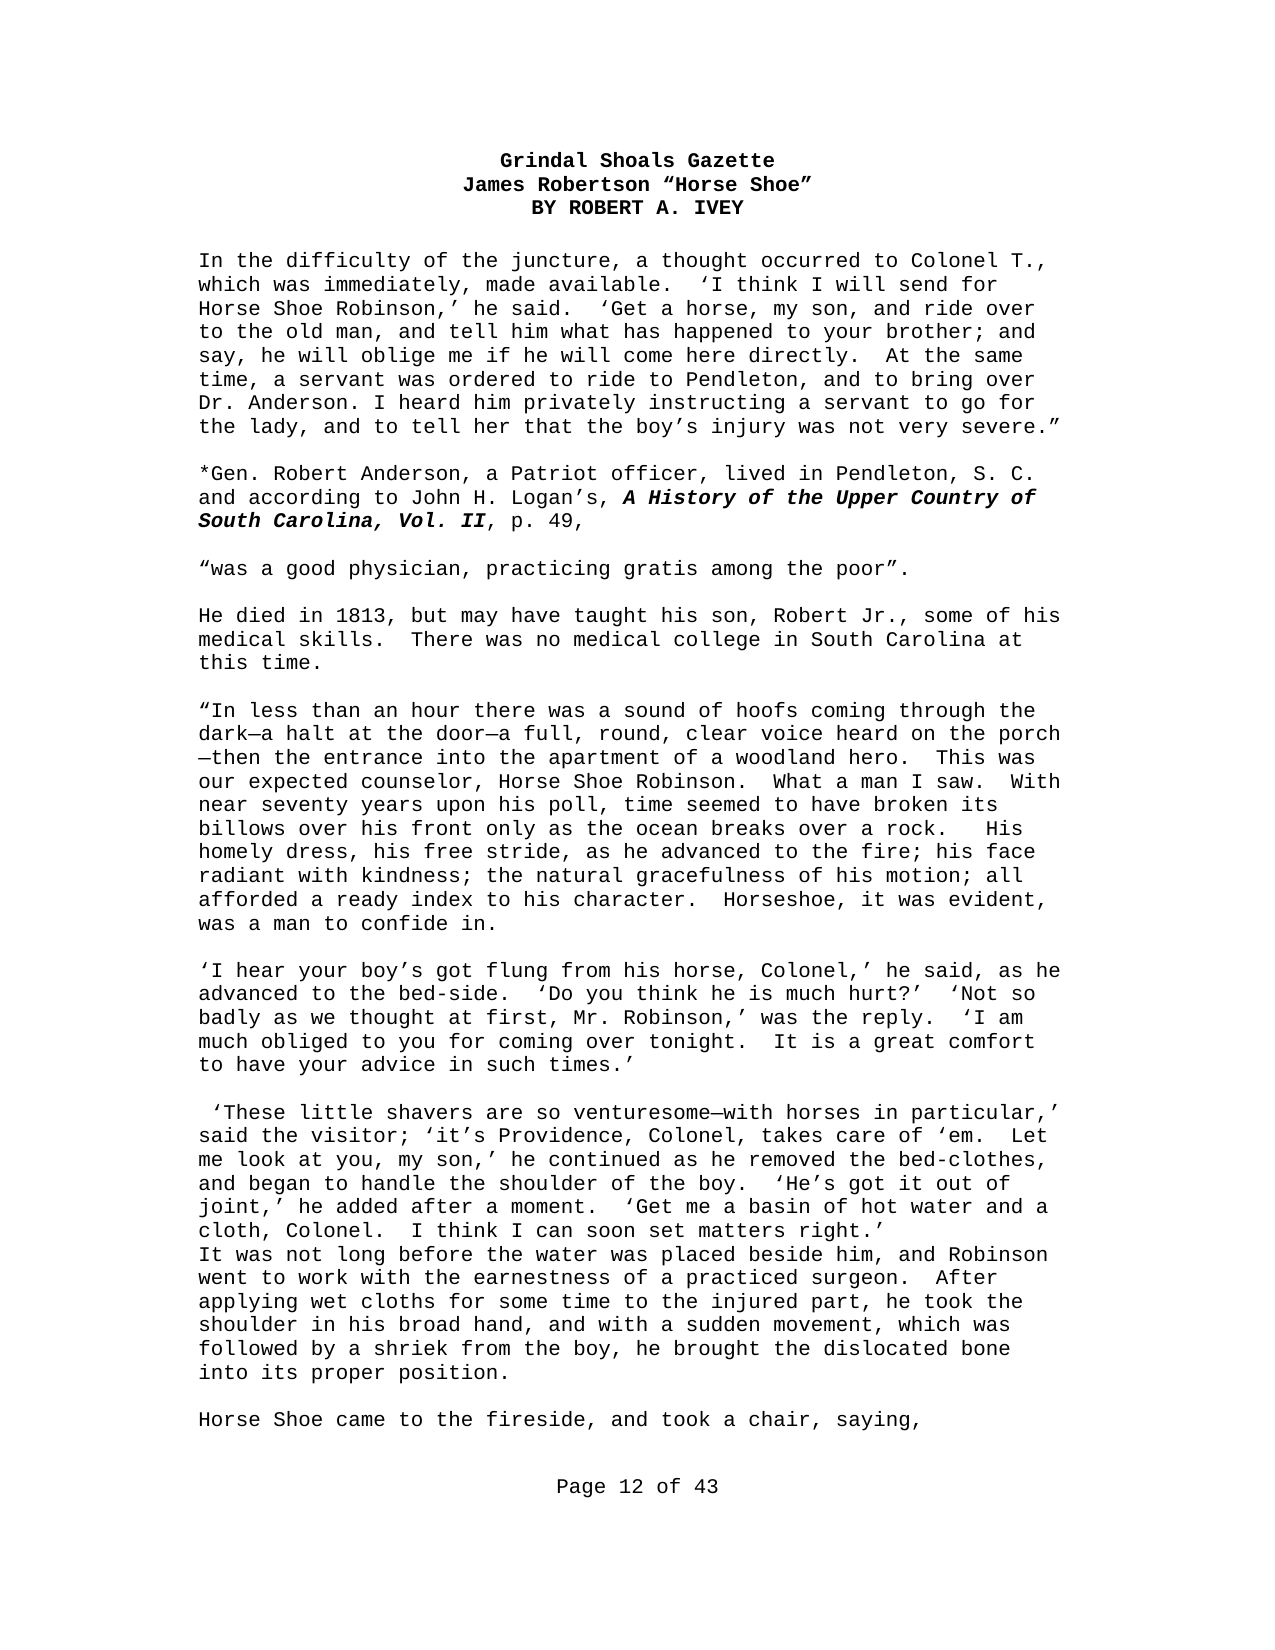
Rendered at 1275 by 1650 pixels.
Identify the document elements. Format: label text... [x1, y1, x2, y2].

text It was not long before the water was placed beside him, and Robinson went to work with the earnestness of a practiced surgeon. After applying wet cloths for some time to the injured part, he took the shoulder in his broad hand, and with a sudden movement, which was followed by a shriek from the boy, he brought the dislocated bone into its proper position. [198, 1243, 1066, 1385]
text ‘These little shavers are so venturesome—with horses in particular,’ said the visitor; ‘it’s Providence, Colonel, takes care of ‘em. Let me look at you, my son,’ he continued as he removed the bed-clothes, and began to handle the shoulder of the boy. ‘He’s got it out of joint,’ he added after a moment. ‘Get me a basin of hot water and a cloth, Colonel. I think I can soon set matters right.’ [198, 1102, 1066, 1243]
text Horse Shoe came to the fireside, and took a chair, saying, [198, 1409, 1066, 1433]
text He died in 1813, but may have taught his son, Robert Jr., some of his medical skills. There was no medical college in South Carolina at this time. [198, 605, 1066, 676]
text “In less than an hour there was a sound of hoofs coming through the dark—a halt at the door—a full, round, clear voice heard on the porch—then the entrance into the apartment of a woodland hero. This was our expected counselor, Horse Shoe Robinson. What a man I saw. With near seventy years upon his poll, time seemed to have broken its billows over his front only as the ocean breaks over a rock. His homely dress, his free stride, as he advanced to the fire; his face radiant with kindness; the natural gracefulness of his motion; all afforded a ready index to his character. Horseshoe, it was evident, was a man to confide in. [198, 700, 1066, 936]
text *Gen. Robert Anderson, a Patriot officer, lived in Pendleton, S. C. and according to John H. Logan’s, A History of the Upper Country of South Carolina, Vol. II, p. 49, [198, 463, 1066, 534]
text “was a good physician, practicing gratis among the poor”. [198, 558, 1066, 581]
text In the difficulty of the juncture, a thought occurred to Colonel T., which was immediately, made available. ‘I think I will send for Horse Shoe Robinson,’ he said. ‘Get a horse, my son, and ride over to the old man, and tell him what has happened to your brother; and say, he will oblige me if he will come here directly. At the same time, a servant was ordered to ride to Pendleton, and to bring over Dr. Anderson. I heard him privately instructing a servant to go for the lady, and to tell her that the boy’s injury was not very severe.” [198, 250, 1066, 439]
text ‘I hear your boy’s got flung from his horse, Colonel,’ he said, as he advanced to the bed-side. ‘Do you think he is much hurt?’ ‘Not so badly as we thought at first, Mr. Robinson,’ was the reply. ‘I am much obliged to you for coming over tonight. It is a great comfort to have your advice in such times.’ [198, 960, 1066, 1078]
